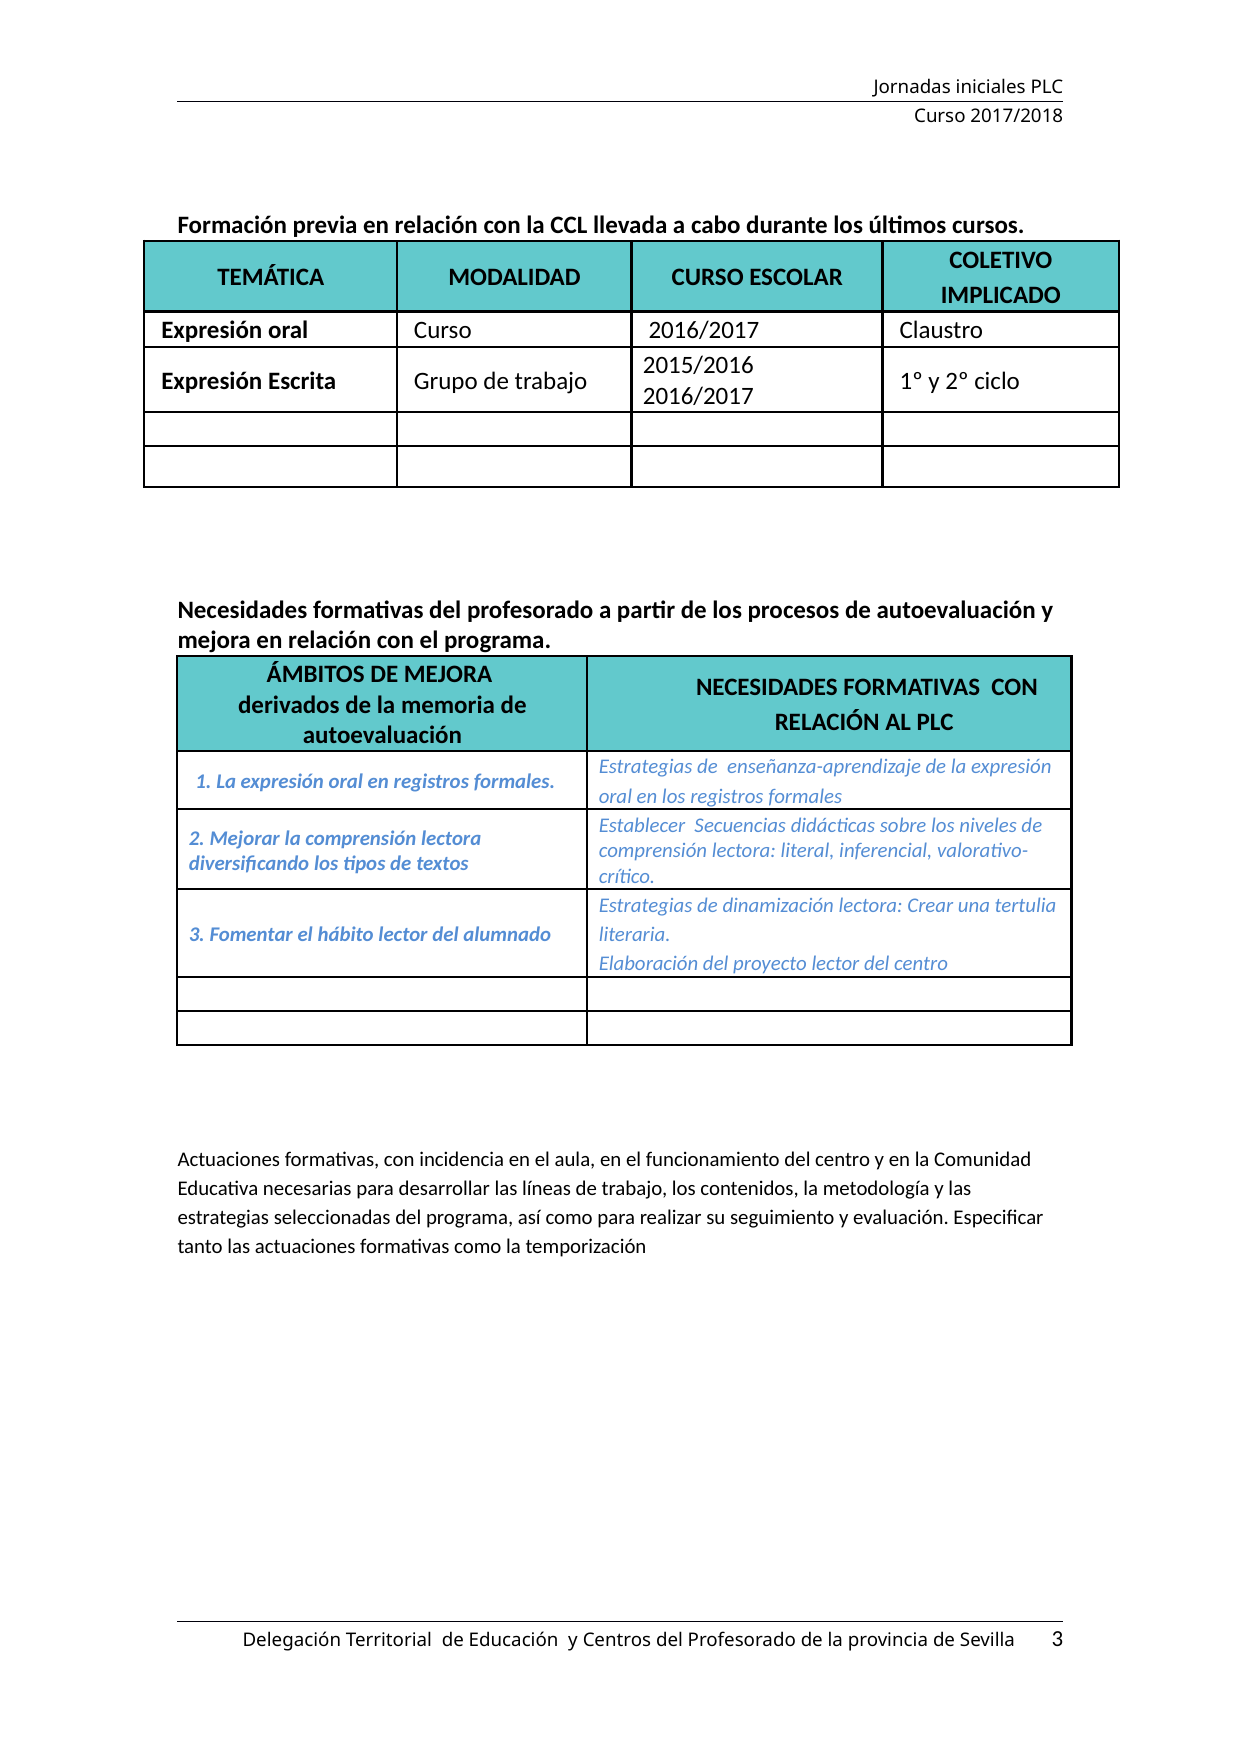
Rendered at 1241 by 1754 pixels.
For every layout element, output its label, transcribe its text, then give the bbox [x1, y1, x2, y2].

table_cell [633, 447, 881, 486]
table_cell [398, 447, 630, 486]
table_cell Estrategias de dinamización lectora: Crear una tertulia literaria. Elaboración del proyecto lector del centro [588, 890, 1070, 976]
text Actuaciones formativas, con incidencia en el aula, en el funcionamiento del centro y en la Comunidad Educativa necesarias para desarrollar las líneas de trabajo, los contenidos, la metodología y las estrategias seleccionadas del programa, así como para realizar su seguimiento y evaluación. Especificar tanto las actuaciones formativas como la temporización [177, 1146, 1063, 1259]
table_cell [398, 413, 630, 445]
table_header NECESIDADES FORMATIVAS CON RELACIÓN AL PLC [588, 657, 1070, 750]
table_header COLETIVO IMPLICADO [884, 242, 1118, 310]
table_cell [178, 978, 586, 1010]
table_cell [588, 1012, 1070, 1044]
table_cell 2015/2016 2016/2017 [633, 348, 881, 411]
table_header ÁMBITOS DE MEJORA derivados de la memoria de autoevaluación [178, 657, 586, 750]
table_cell [633, 413, 881, 445]
table_header CURSO ESCOLAR [633, 242, 881, 310]
text Necesidades formativas del profesorado a partir de los procesos de autoevaluación y mejora en relación con el programa. [177, 594, 1063, 655]
table_cell Estrategias de enseñanza-aprendizaje de la expresión oral en los registros formales [588, 752, 1070, 808]
table_cell [884, 413, 1118, 445]
text Formación previa en relación con la CCL llevada a cabo durante los últimos cursos. [177, 209, 1063, 239]
table_cell [145, 447, 396, 486]
table_cell 2016/2017 [633, 313, 881, 346]
table_header MODALIDAD [398, 242, 630, 310]
table_cell Grupo de trabajo [398, 348, 630, 411]
table_cell [178, 1012, 586, 1044]
table_header TEMÁTICA [145, 242, 396, 310]
table_cell Expresión oral [145, 313, 396, 346]
table_cell [588, 978, 1070, 1010]
table_cell Expresión Escrita [145, 348, 396, 411]
table_cell [884, 447, 1118, 486]
table_cell Claustro [884, 313, 1118, 346]
table_cell Curso [398, 313, 630, 346]
table_cell 1º y 2º ciclo [884, 348, 1118, 411]
table_cell 2. Mejorar la comprensión lectora diversificando los tipos de textos [178, 810, 586, 888]
table_cell 1. La expresión oral en registros formales. [178, 752, 586, 808]
table_cell [145, 413, 396, 445]
table_cell 3. Fomentar el hábito lector del alumnado [178, 890, 586, 976]
table_cell Establecer Secuencias didácticas sobre los niveles de comprensión lectora: literal, inferencial, valorativo-crítico. [588, 810, 1070, 888]
